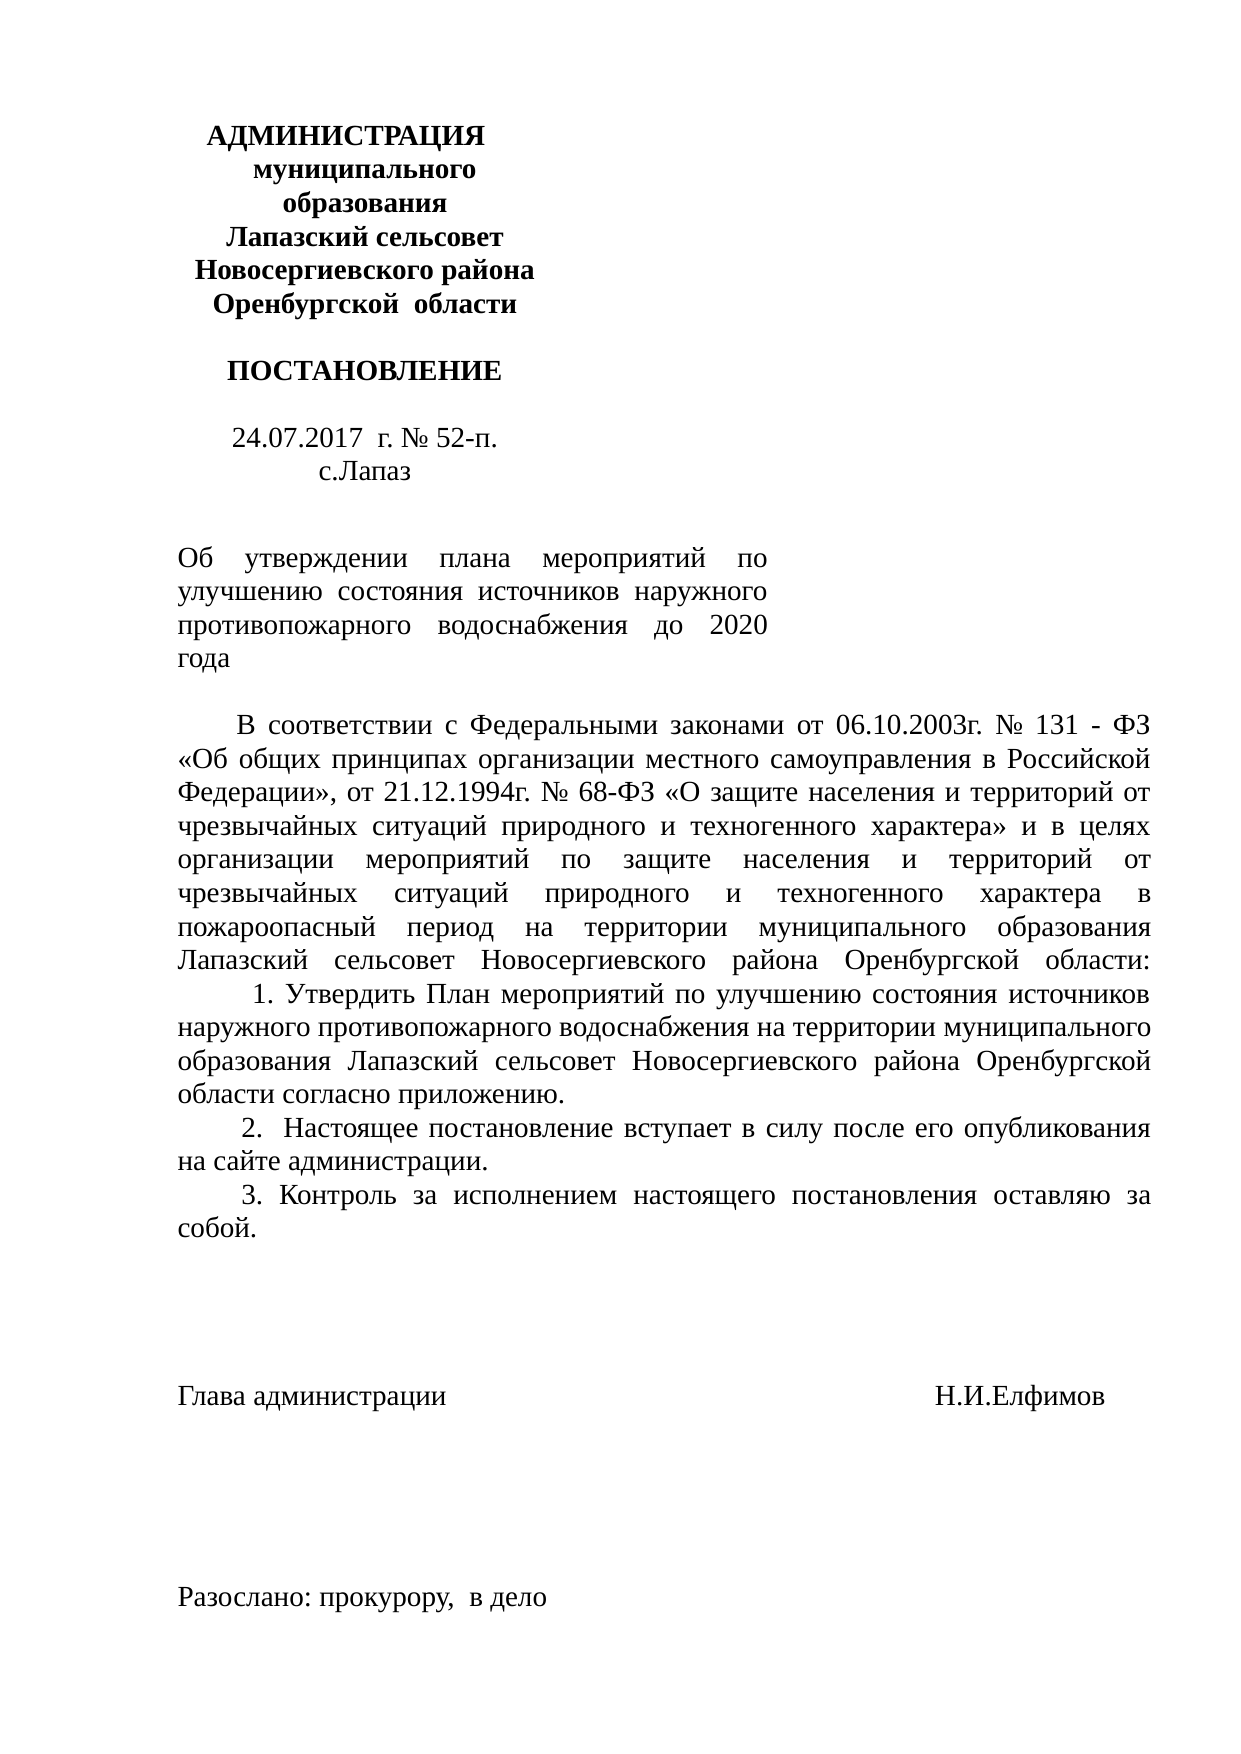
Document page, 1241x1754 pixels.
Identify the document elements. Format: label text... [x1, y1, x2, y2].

text Новосергиевского района [177, 252, 552, 286]
text муниципального [177, 152, 552, 185]
text 24.07.2017 г. № 52-п. [177, 420, 552, 453]
text 3. Контроль за исполнением настоящего постановления оставляю за собой. [177, 1177, 1152, 1244]
text В соответствии с Федеральными законами от 06.10.2003г. № 131 - ФЗ «Об общих принципах организации местного самоуправления в Российской Федерации», от 21.12.1994г. № 68-ФЗ «О защите населения и территорий от чрезвычайных ситуаций природного и техногенного характера» и в целях организации мероприятий по защите населения и территорий от чрезвычайных ситуаций природного и техногенного характера в пожароопасный период на территории муниципального образования Лапазский сельсовет Новосергиевского района Оренбургской области: 1. Утвердить План мероприятий по улучшению состояния источников наружного противопожарного водоснабжения на территории муниципального образования Лапазский сельсовет Новосергиевского района Оренбургской области согласно приложению. [177, 707, 1152, 1110]
text АДМИНИСТРАЦИЯ [177, 118, 552, 152]
text Оренбургской области [177, 286, 552, 319]
text ПОСТАНОВЛЕНИЕ [177, 353, 552, 386]
text образования [177, 185, 552, 219]
text 2. Настоящее постановление вступает в силу после его опубликования на сайте администрации. [177, 1110, 1152, 1177]
text Разослано: прокурору, в дело [177, 1579, 1152, 1613]
text Об утверждении плана мероприятий по улучшению состояния источников наружного противопожарного водоснабжения до 2020 года [177, 540, 768, 674]
text с.Лапаз [177, 453, 552, 487]
text Лапазский сельсовет [177, 219, 552, 252]
text Глава администрации Н.И.Елфимов [177, 1378, 1152, 1412]
